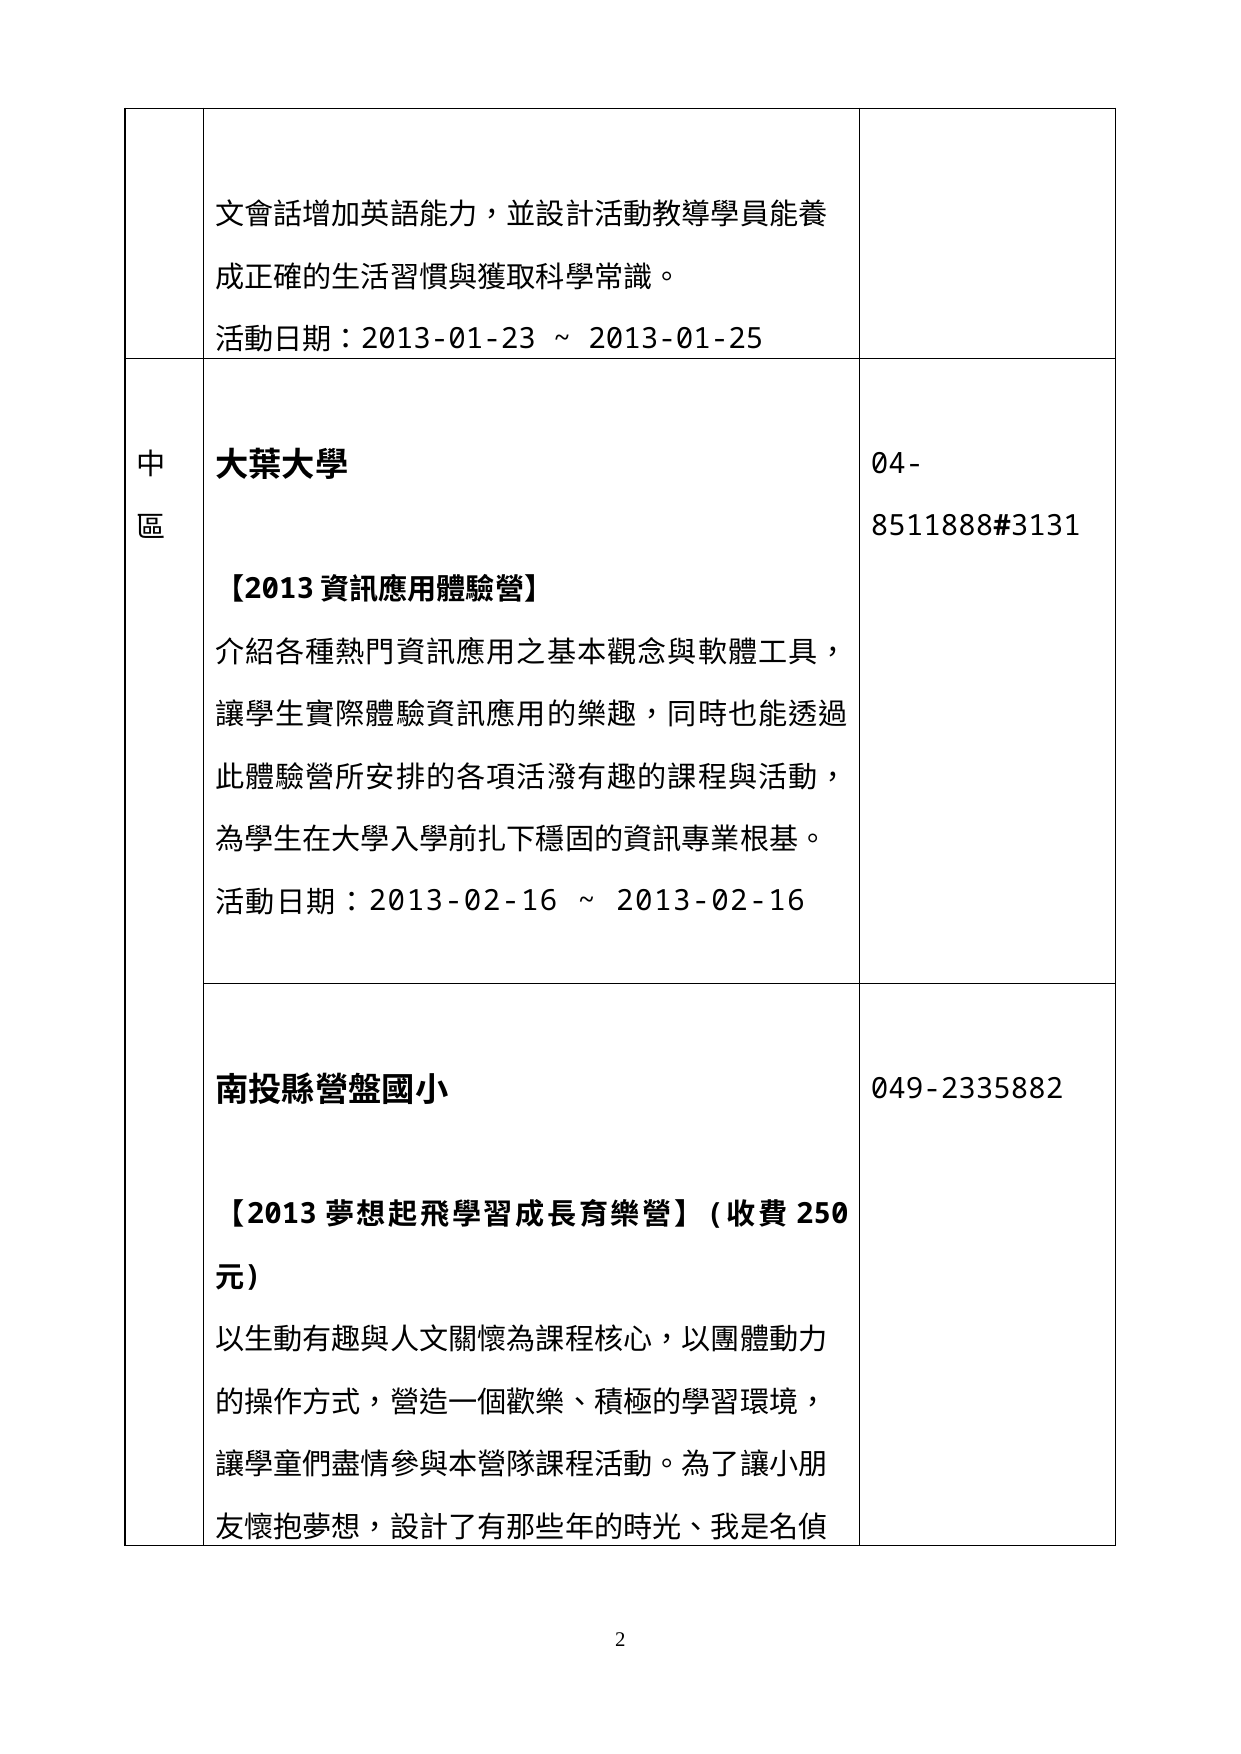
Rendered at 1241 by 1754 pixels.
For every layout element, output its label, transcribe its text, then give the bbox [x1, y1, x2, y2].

table_cell 04-8511888#3131 [860, 359, 1115, 983]
table_cell 南投縣營盤國小 【2013夢想起飛學習成長育樂營】(收費250元) 以生動有趣與人文關懷為課程核心，以團體動力的操作方式，營造一個歡樂、積極的學習環境，讓學童們盡情參與本營隊課程活動。為了讓小朋友懷抱夢想，設計了有那些年的時光、我是名偵 [204, 984, 859, 1545]
table_cell [860, 109, 1115, 358]
table_cell 文會話增加英語能力，並設計活動教導學員能養成正確的生活習慣與獲取科學常識。 活動日期：2013-01-23 ~ 2013-01-25 [204, 109, 859, 358]
table_cell 中區 [126, 359, 203, 1545]
table_cell [126, 109, 203, 358]
table_cell 大葉大學 【2013資訊應用體驗營】 介紹各種熱門資訊應用之基本觀念與軟體工具，讓學生實際體驗資訊應用的樂趣，同時也能透過此體驗營所安排的各項活潑有趣的課程與活動，為學生在大學入學前扎下穩固的資訊專業根基。 活動日期：2013-02-16 ~ 2013-02-16 [204, 359, 859, 983]
table_cell 049-2335882 [860, 984, 1115, 1545]
